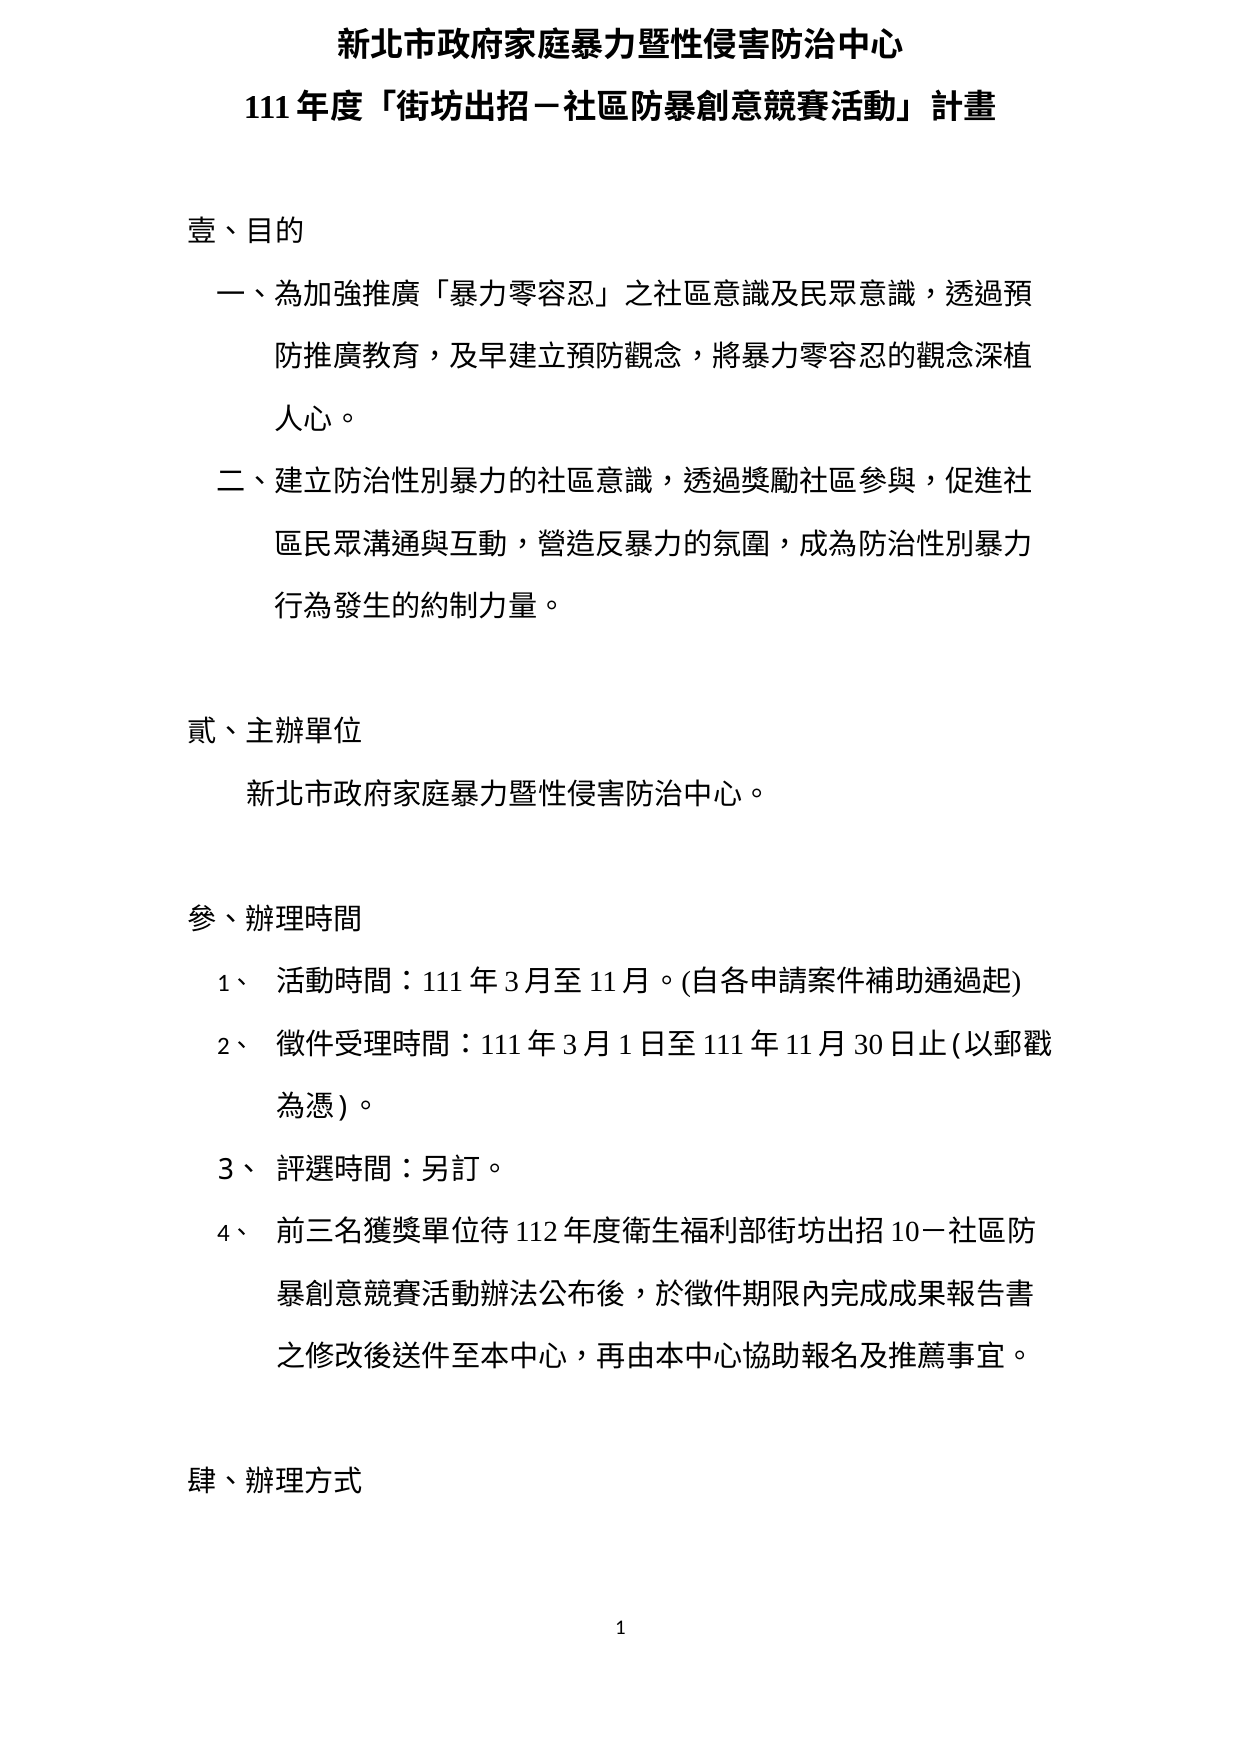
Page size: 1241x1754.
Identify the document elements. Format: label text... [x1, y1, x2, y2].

list 前三名獲獎單位待112年度衛生福利部街坊出招10－社區防暴創意競賽活動辦法公布後，於徵件期限內完成成果報告書之修改後送件至本中心，再由本中心協助報名及推薦事宜。 [217, 1187, 1053, 1375]
text 新北市政府家庭暴力暨性侵害防治中心。 [187, 750, 1053, 812]
text 二、建立防治性別暴力的社區意識，透過獎勵社區參與，促進社區民眾溝通與互動，營造反暴力的氛圍，成為防治性別暴力行為發生的約制力量。 [216, 437, 1053, 625]
list 活動時間：111年3月至11月。(自各申請案件補助通過起) [217, 937, 1053, 1000]
list 評選時間：另訂。 [217, 1125, 1053, 1187]
text 新北市政府家庭暴力暨性侵害防治中心 [187, 0, 1053, 62]
text 貳、主辦單位 [187, 687, 1053, 750]
list 徵件受理時間：111年3月1日至111年11月30日止(以郵戳為憑)。 [217, 1000, 1053, 1125]
text 一、為加強推廣「暴力零容忍」之社區意識及民眾意識，透過預防推廣教育，及早建立預防觀念，將暴力零容忍的觀念深植人心。 [187, 250, 1053, 437]
text 參、辦理時間 [187, 875, 1053, 937]
text 壹、目的 [187, 187, 1053, 250]
text 肆、辦理方式 [187, 1437, 1053, 1500]
text 111年度「街坊出招－社區防暴創意競賽活動」計畫 [187, 62, 1053, 125]
